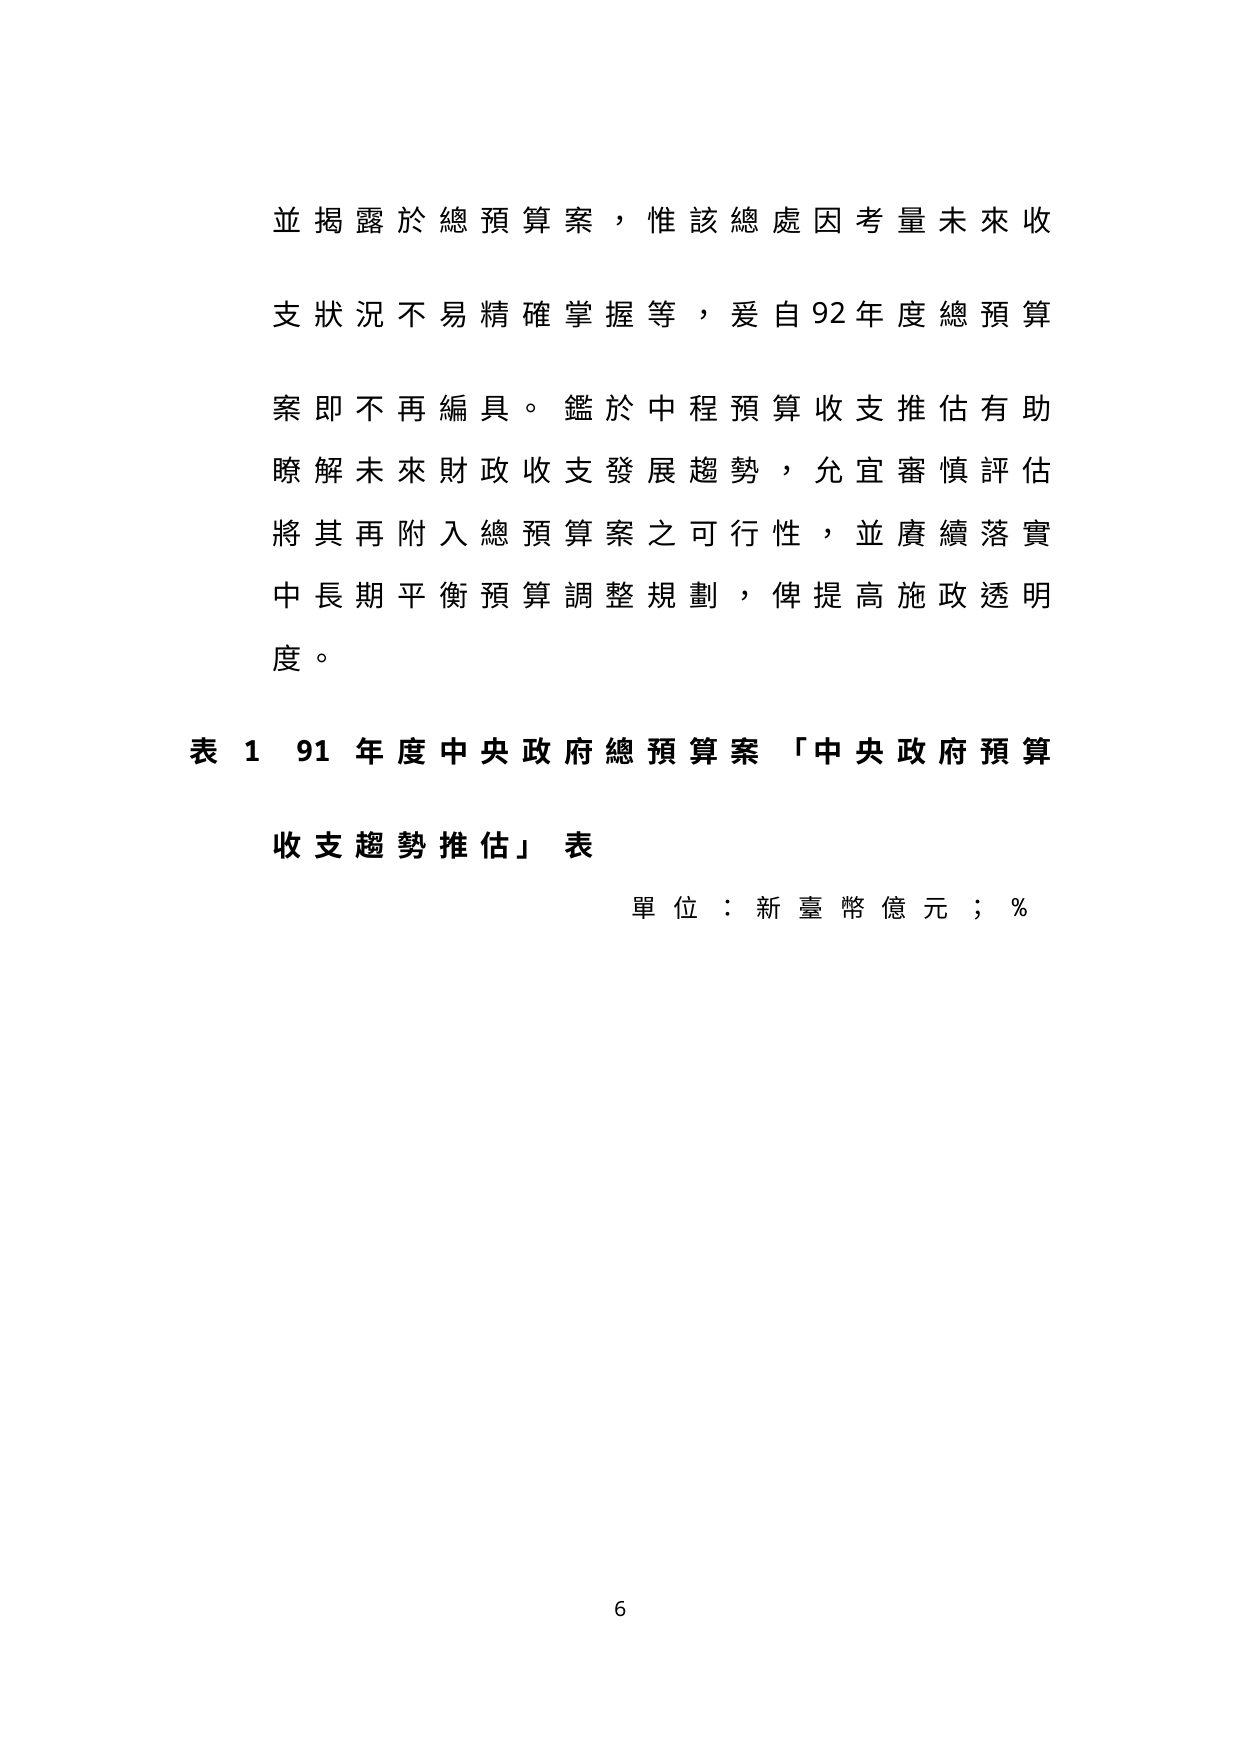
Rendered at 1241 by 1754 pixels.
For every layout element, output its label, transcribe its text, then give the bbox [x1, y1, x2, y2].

text 單位：新臺幣億元；% [183, 865, 1040, 927]
text 表1 91年度中央政府總預算案「中央政府預算收支趨勢推估」表 [183, 677, 1058, 865]
text 並揭露於總預算案，惟該總處因考量未來收支狀況不易精確掌握等，爰自92年度總預算案即不再編具。鑑於中程預算收支推估有助瞭解未來財政收支發展趨勢，允宜審慎評估將其再附入總預算案之可行性，並賡續落實中長期平衡預算調整規劃，俾提高施政透明度。 [242, 177, 1058, 677]
